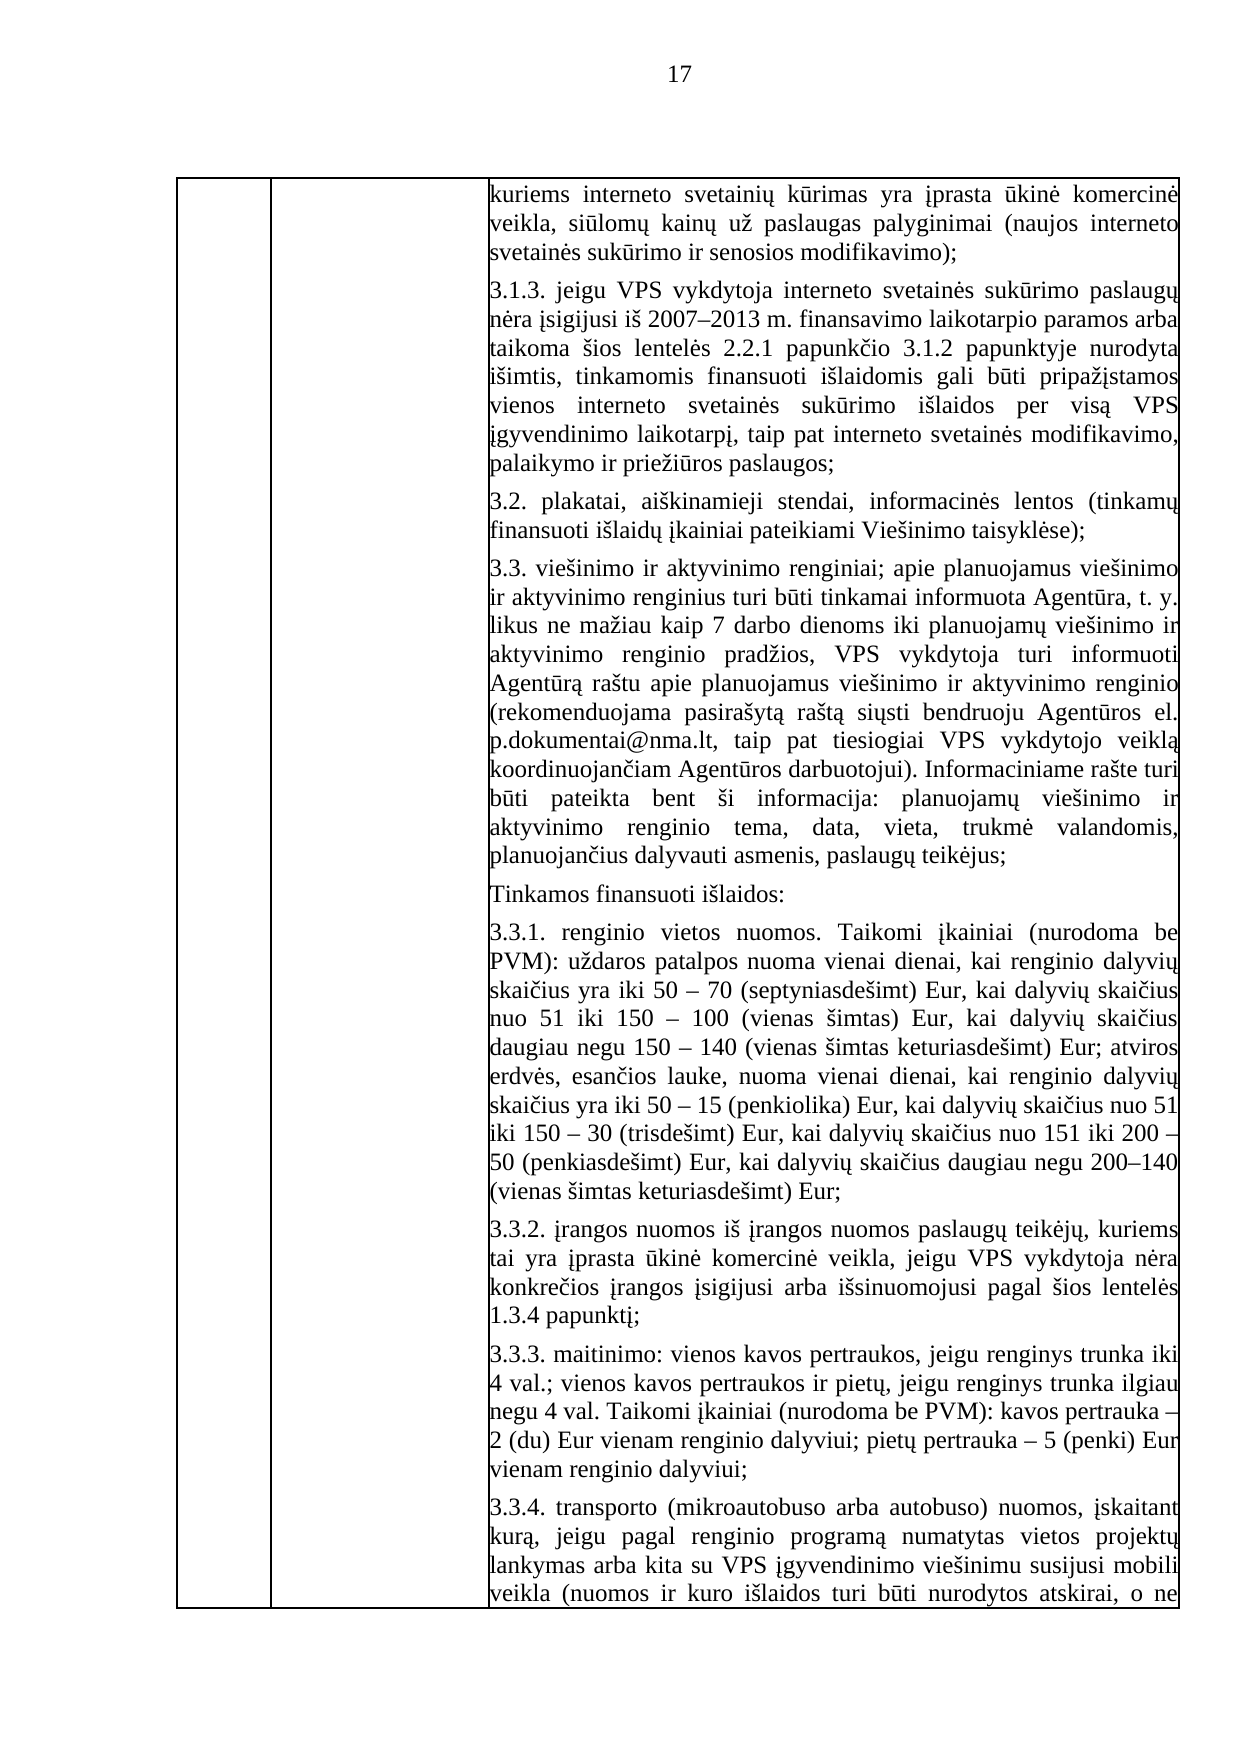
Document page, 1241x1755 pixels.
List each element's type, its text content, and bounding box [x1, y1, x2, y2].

table_cell kuriems interneto svetainių kūrimas yra įprasta ūkinė komercinė veikla, siūlomų kainų už paslaugas palyginimai (naujos interneto svetainės sukūrimo ir senosios modifikavimo); 3.1.3. jeigu VPS vykdytoja interneto svetainės sukūrimo paslaugų nėra įsigijusi iš 2007–2013 m. finansavimo laikotarpio paramos arba taikoma šios lentelės 2.2.1 papunkčio 3.1.2 papunktyje nurodyta išimtis, tinkamomis finansuoti išlaidomis gali būti pripažįstamos vienos interneto svetainės sukūrimo išlaidos per visą VPS įgyvendinimo laikotarpį, taip pat interneto svetainės modifikavimo, palaikymo ir priežiūros paslaugos; 3.2. plakatai, aiškinamieji stendai, informacinės lentos (tinkamų finansuoti išlaidų įkainiai pateikiami Viešinimo taisyklėse); 3.3. viešinimo ir aktyvinimo renginiai; apie planuojamus viešinimo ir aktyvinimo renginius turi būti tinkamai informuota Agentūra, t. y. likus ne mažiau kaip 7 darbo dienoms iki planuojamų viešinimo ir aktyvinimo renginio pradžios, VPS vykdytoja turi informuoti Agentūrą raštu apie planuojamus viešinimo ir aktyvinimo renginio (rekomenduojama pasirašytą raštą siųsti bendruoju Agentūros el. p.dokumentai@nma.lt, taip pat tiesiogiai VPS vykdytojo veiklą koordinuojančiam Agentūros darbuotojui). Informaciniame rašte turi būti pateikta bent ši informacija: planuojamų viešinimo ir aktyvinimo renginio tema, data, vieta, trukmė valandomis, planuojančius dalyvauti asmenis, paslaugų teikėjus; Tinkamos finansuoti išlaidos: 3.3.1. renginio vietos nuomos. Taikomi įkainiai (nurodoma be PVM): uždaros patalpos nuoma vienai dienai, kai renginio dalyvių skaičius yra iki 50 – 70 (septyniasdešimt) Eur, kai dalyvių skaičius nuo 51 iki 150 – 100 (vienas šimtas) Eur, kai dalyvių skaičius daugiau negu 150 – 140 (vienas šimtas keturiasdešimt) Eur; atviros erdvės, esančios lauke, nuoma vienai dienai, kai renginio dalyvių skaičius yra iki 50 – 15 (penkiolika) Eur, kai dalyvių skaičius nuo 51 iki 150 – 30 (trisdešimt) Eur, kai dalyvių skaičius nuo 151 iki 200 – 50 (penkiasdešimt) Eur, kai dalyvių skaičius daugiau negu 200–140 (vienas šimtas keturiasdešimt) Eur; 3.3.2. įrangos nuomos iš įrangos nuomos paslaugų teikėjų, kuriems tai yra įprasta ūkinė komercinė veikla, jeigu VPS vykdytoja nėra konkrečios įrangos įsigijusi arba išsinuomojusi pagal šios lentelės 1.3.4 papunktį; 3.3.3. maitinimo: vienos kavos pertraukos, jeigu renginys trunka iki 4 val.; vienos kavos pertraukos ir pietų, jeigu renginys trunka ilgiau negu 4 val. Taikomi įkainiai (nurodoma be PVM): kavos pertrauka – 2 (du) Eur vienam renginio dalyviui; pietų pertrauka – 5 (penki) Eur vienam renginio dalyviui; 3.3.4. transporto (mikroautobuso arba autobuso) nuomos, įskaitant kurą, jeigu pagal renginio programą numatytas vietos projektų lankymas arba kita su VPS įgyvendinimo viešinimu susijusi mobili veikla (nuomos ir kuro išlaidos turi būti nurodytos atskirai, o ne [490, 179, 1178, 1607]
table_cell [272, 179, 488, 1607]
table_cell [178, 179, 270, 1607]
